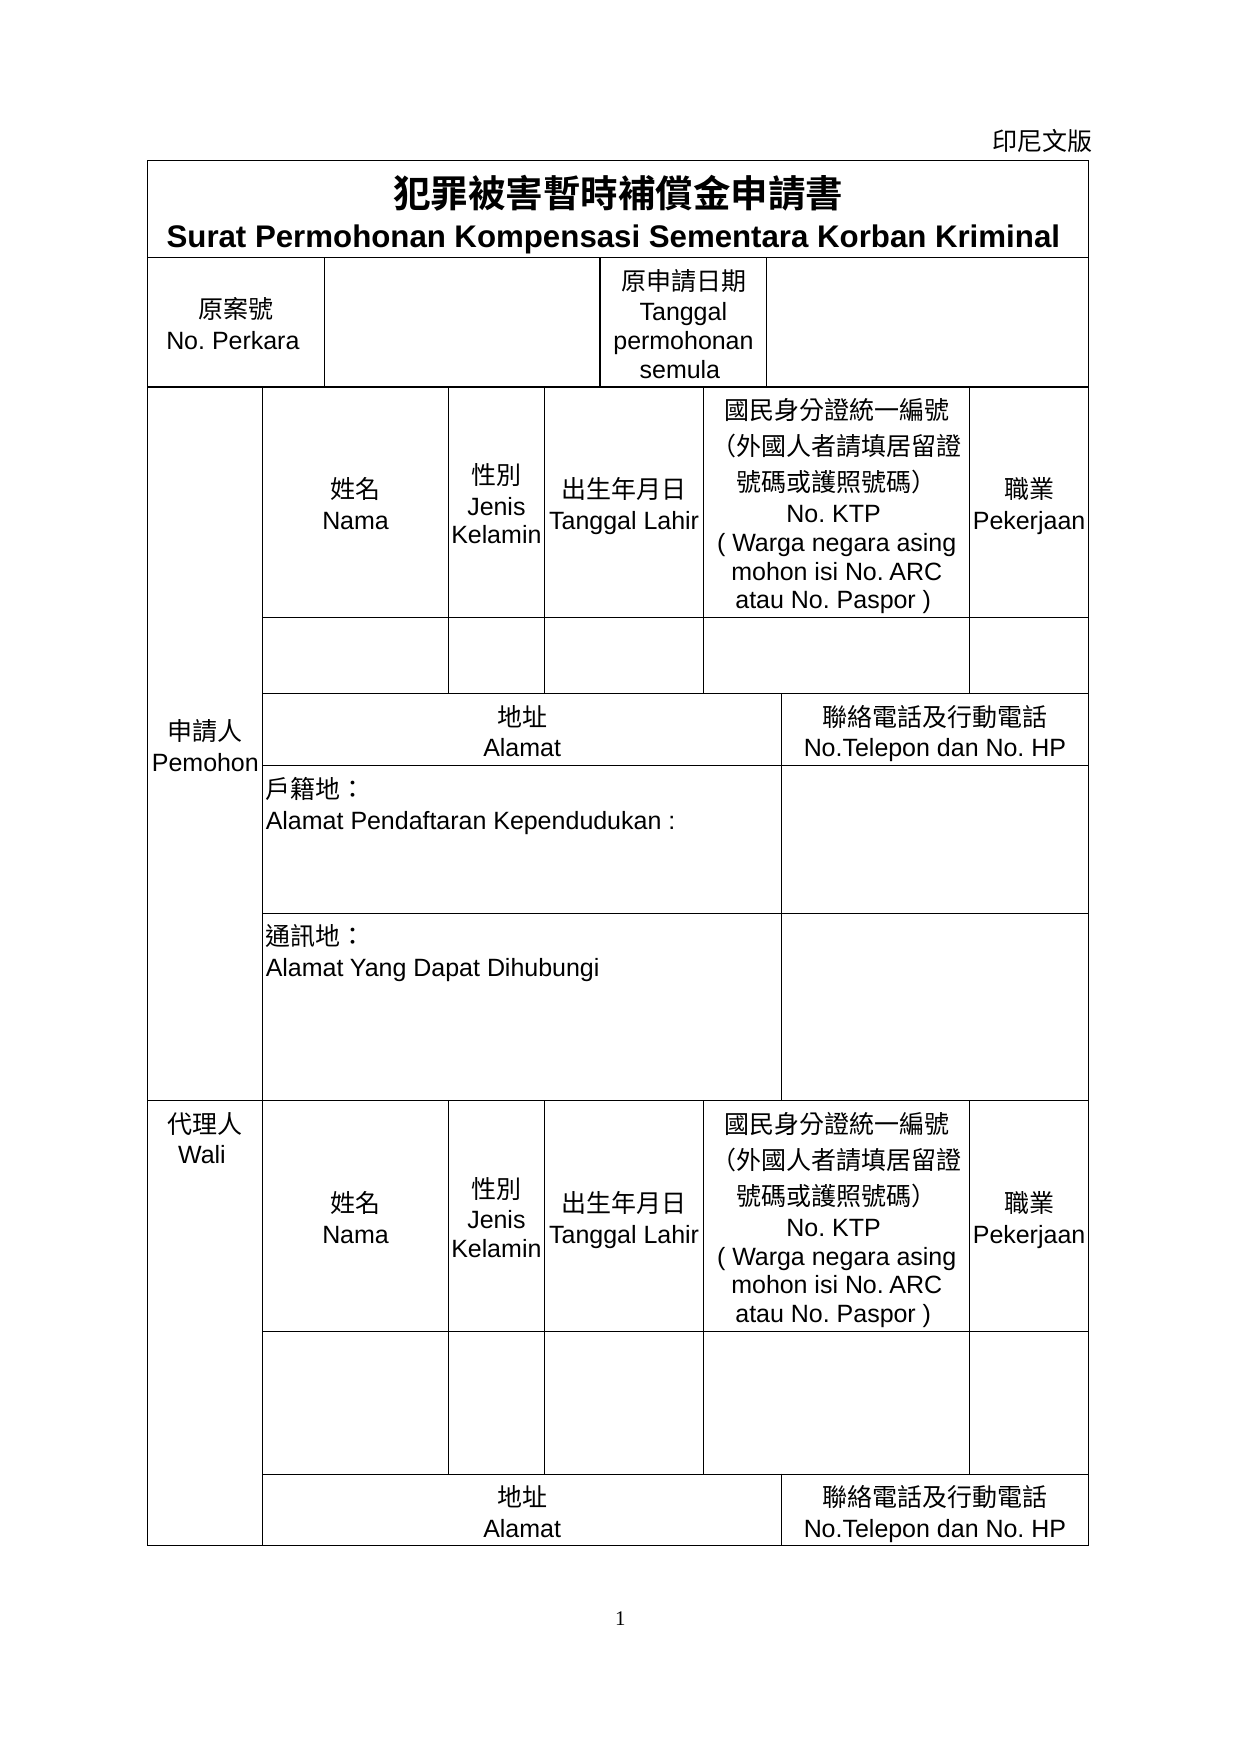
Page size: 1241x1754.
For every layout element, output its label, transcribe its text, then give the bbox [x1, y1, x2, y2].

table_cell [449, 1332, 544, 1473]
table_cell 戶籍地： Alamat Pendaftaran Kependudukan : [263, 766, 781, 913]
table_cell 性別Jenis Kelamin [449, 388, 544, 617]
table_cell 申請人 Pemohon [148, 388, 262, 1100]
table_cell [970, 1332, 1088, 1473]
table_cell 原案號 No. Perkara [148, 258, 324, 386]
table_cell 地址 Alamat [263, 1475, 781, 1545]
table_cell 姓名 Nama [263, 388, 448, 617]
table_cell 聯絡電話及行動電話 No.Telepon dan No. HP [782, 694, 1088, 765]
table_cell [704, 618, 969, 693]
table_cell 國民身分證統一編號 （外國人者請填居留證號碼或護照號碼） No. KTP ( Warga negara asing mohon isi No. ARC atau No. Paspor ) [704, 1101, 969, 1331]
table_header 犯罪被害暫時補償金申請書 Surat Permohonan Kompensasi Sementara Korban Kriminal [148, 161, 1088, 257]
table_cell 姓名 Nama [263, 1101, 448, 1331]
table_cell 聯絡電話及行動電話 No.Telepon dan No. HP [782, 1475, 1088, 1545]
table_cell 職業 Pekerjaan [970, 388, 1088, 617]
table_cell [782, 914, 1088, 1100]
table_cell [449, 618, 544, 693]
table_cell 地址 Alamat [263, 694, 781, 765]
table_cell [545, 1332, 703, 1473]
table_cell 性別 Jenis Kelamin [449, 1101, 544, 1331]
table_cell 代理人 Wali [148, 1101, 262, 1545]
table_cell [545, 618, 703, 693]
table_cell [970, 618, 1088, 693]
table_cell [704, 1332, 969, 1473]
table_cell 出生年月日 Tanggal Lahir [545, 1101, 703, 1331]
table_cell [263, 618, 448, 693]
table_cell 國民身分證統一編號 （外國人者請填居留證號碼或護照號碼） No. KTP ( Warga negara asing mohon isi No. ARC atau No. Paspor ) [704, 388, 969, 617]
table_cell [325, 258, 599, 386]
table_cell [263, 1332, 448, 1473]
table_cell [767, 258, 1088, 386]
table_cell 出生年月日 Tanggal Lahir [545, 388, 703, 617]
table_cell 職業 Pekerjaan [970, 1101, 1088, 1331]
text 印尼文版 [148, 97, 1092, 160]
table_cell 原申請日期 Tanggal permohonan semula [601, 258, 766, 386]
table_cell 通訊地： Alamat Yang Dapat Dihubungi [263, 914, 781, 1100]
table_cell [782, 766, 1088, 913]
